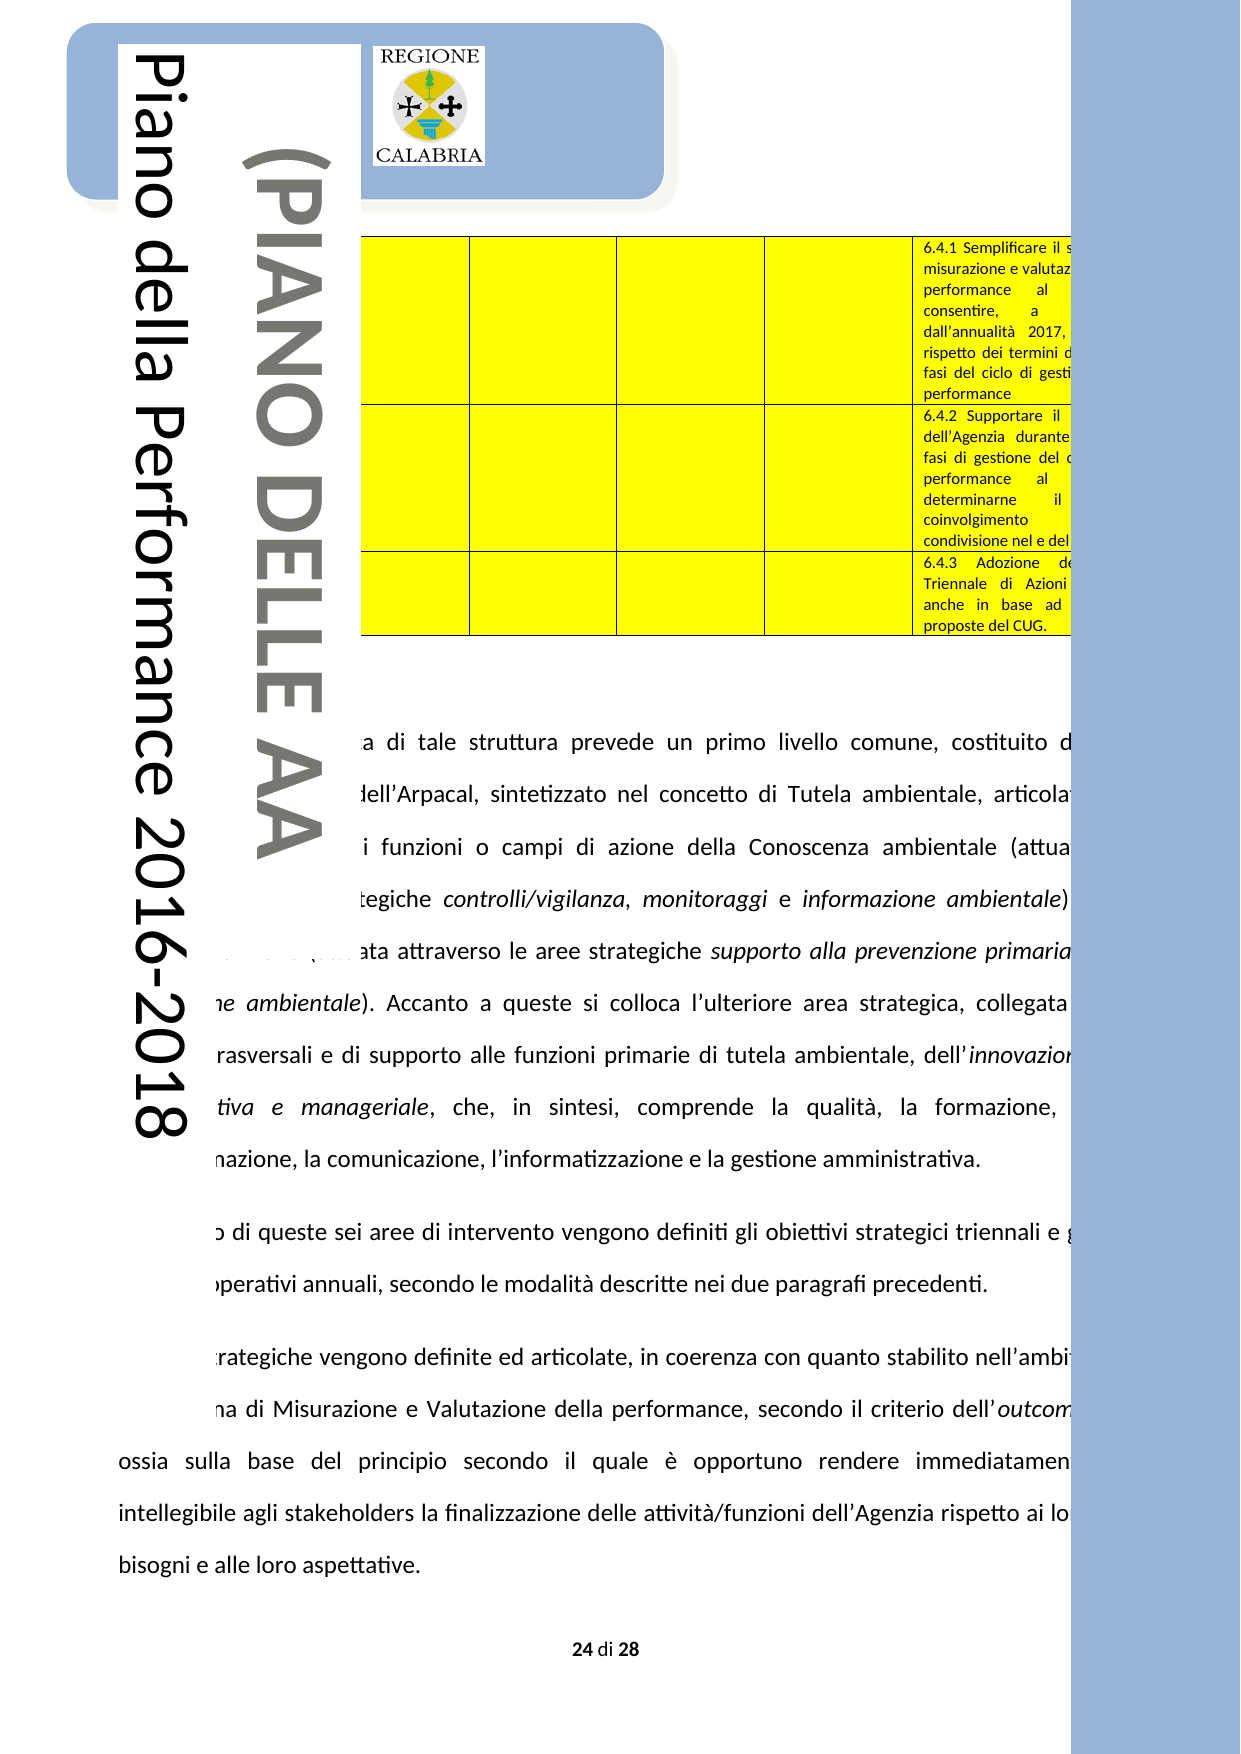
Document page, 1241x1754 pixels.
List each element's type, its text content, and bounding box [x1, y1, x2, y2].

table_cell [617, 405, 764, 551]
table_cell [617, 237, 764, 404]
text All’interno di queste sei aree di intervento vengono definiti gli obiettivi strategici triennali e gli obiettivi operativi annuali, secondo le modalità descritte nei due paragrafi precedenti. [216, 1199, 1071, 1303]
table_cell [765, 552, 912, 635]
table_cell [361, 552, 469, 635]
text Le aree strategiche vengono definite ed articolate, in coerenza con quanto stabilito nell’ambito del Sistema di Misurazione e Valutazione della performance, secondo il criterio dell’outcome, ossia sulla base del principio secondo il quale è opportuno rendere immediatamente intellegibile agli stakeholders la finalizzazione delle attività/funzioni dell’Agenzia rispetto ai loro bisogni e alle loro aspettative. [118, 1324, 1071, 1584]
table_cell [470, 237, 616, 404]
text La configurazione logica di tale struttura prevede un primo livello comune, costituito dal mandato istituzionale dell’Arpacal, sintetizzato nel concetto di Tutela ambientale, articolato nelle due fondamentali funzioni o campi di azione della Conoscenza ambientale (attuata attraverso le aree strategiche controlli/vigilanza, monitoraggi e informazione ambientale) e della Prevenzione (attuata attraverso le aree strategiche supporto alla prevenzione primaria e valutazione ambientale). Accanto a queste si colloca l’ulteriore area strategica, collegata a funzioni trasversali e di supporto alle funzioni primarie di tutela ambientale, dell’innovazione organizzativa e manageriale, che, in sintesi, comprende la qualità, la formazione, la programmazione, la comunicazione, l’informatizzazione e la gestione amministrativa. [216, 709, 1071, 1178]
table_cell [765, 237, 912, 404]
table_cell [470, 405, 616, 551]
table_cell 6.4.1 Semplificare il sistema di misurazione e valutazione della performance al fine di consentire, a decorrere dall’annualità 2017, il pieno rispetto dei termini delle varie fasi del ciclo di gestione della performance [913, 237, 1071, 404]
table_cell 6.4.2 Supportare il personale dell’Agenzia durante le varie fasi di gestione del ciclo della performance al fine di determinarne il pieno coinvolgimento e la condivisione nel e del Sistema [913, 405, 1071, 551]
table_cell [617, 552, 764, 635]
table_cell [470, 552, 616, 635]
table_cell 6.4.3 Adozione del Piano Triennale di Azioni Positive, anche in base ad eventuali proposte del CUG. [913, 552, 1071, 635]
table_cell [765, 405, 912, 551]
table_cell [361, 237, 469, 404]
table_cell [361, 405, 469, 551]
